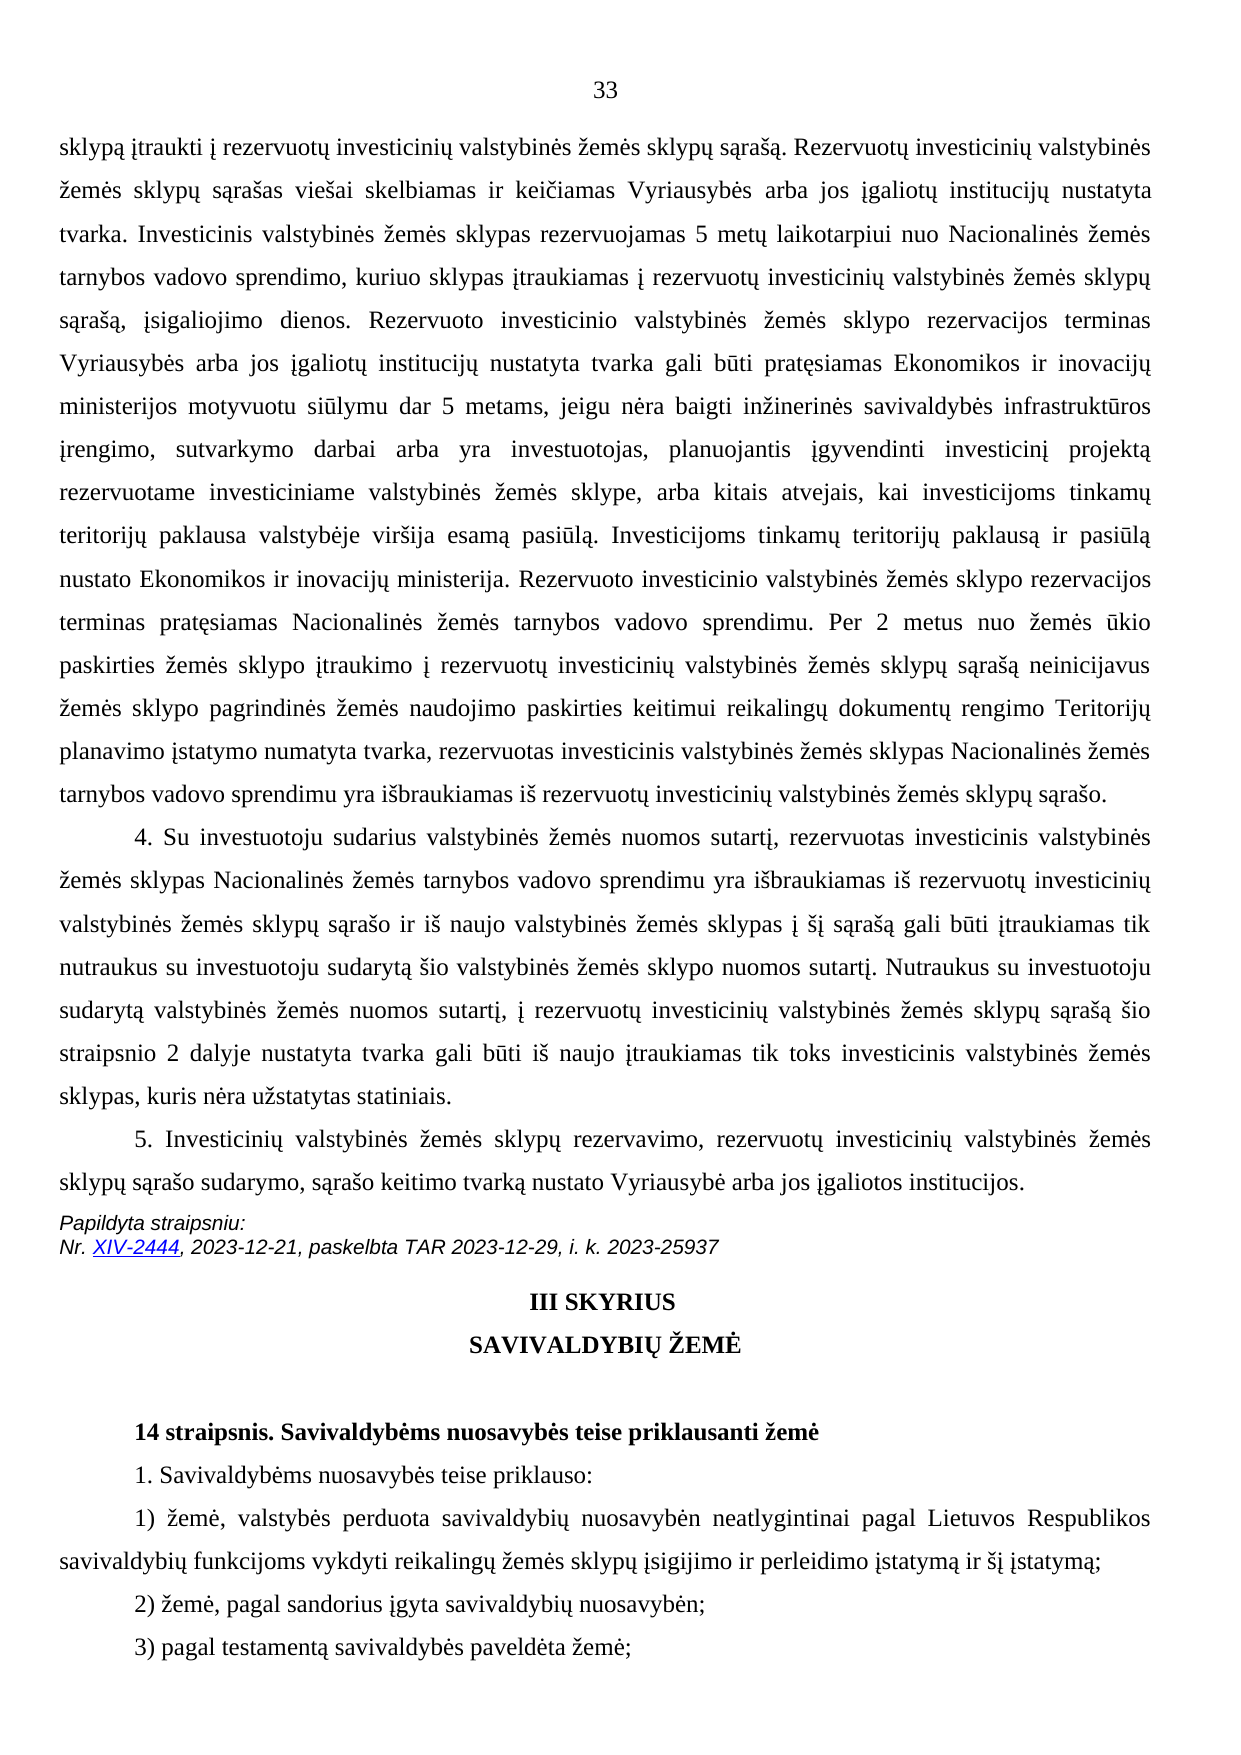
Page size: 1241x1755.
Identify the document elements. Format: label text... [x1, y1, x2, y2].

text Papildyta straipsniu: [59, 1211, 1152, 1234]
text 1. Savivaldybėms nuosavybės teise priklauso: [59, 1460, 1152, 1488]
text Nr. XIV-2444, 2023-12-21, paskelbta TAR 2023-12-29, i. k. 2023-25937 [59, 1234, 1152, 1258]
text 3) pagal testamentą savivaldybės paveldėta žemė; [59, 1632, 1152, 1661]
text 4. Su investuotoju sudarius valstybinės žemės nuomos sutartį, rezervuotas investicinis valstybinės žemės sklypas Nacionalinės žemės tarnybos vadovo sprendimu yra išbraukiamas iš rezervuotų investicinių valstybinės žemės sklypų sąrašo ir iš naujo valstybinės žemės sklypas į šį sąrašą gali būti įtraukiamas tik nutraukus su investuotoju sudarytą šio valstybinės žemės sklypo nuomos sutartį. Nutraukus su investuotoju sudarytą valstybinės žemės nuomos sutartį, į rezervuotų investicinių valstybinės žemės sklypų sąrašą šio straipsnio 2 dalyje nustatyta tvarka gali būti iš naujo įtraukiamas tik toks investicinis valstybinės žemės sklypas, kuris nėra užstatytas statiniais. [59, 822, 1152, 1110]
text 14 straipsnis. Savivaldybėms nuosavybės teise priklausanti žemė [59, 1417, 1152, 1445]
text Savivaldybių žemė [59, 1330, 1152, 1359]
text 1) žemė, valstybės perduota savivaldybių nuosavybėn neatlygintinai pagal Lietuvos Respublikos savivaldybių funkcijoms vykdyti reikalingų žemės sklypų įsigijimo ir perleidimo įstatymą ir šį įstatymą; [59, 1503, 1152, 1575]
text 5. Investicinių valstybinės žemės sklypų rezervavimo, rezervuotų investicinių valstybinės žemės sklypų sąrašo sudarymo, sąrašo keitimo tvarką nustato Vyriausybė arba jos įgaliotos institucijos. [59, 1124, 1152, 1196]
text III skyrius [59, 1287, 1152, 1316]
text 2) žemė, pagal sandorius įgyta savivaldybių nuosavybėn; [59, 1589, 1152, 1618]
text sklypą įtraukti į rezervuotų investicinių valstybinės žemės sklypų sąrašą. Rezervuotų investicinių valstybinės žemės sklypų sąrašas viešai skelbiamas ir keičiamas Vyriausybės arba jos įgaliotų institucijų nustatyta tvarka. Investicinis valstybinės žemės sklypas rezervuojamas 5 metų laikotarpiui nuo Nacionalinės žemės tarnybos vadovo sprendimo, kuriuo sklypas įtraukiamas į rezervuotų investicinių valstybinės žemės sklypų sąrašą, įsigaliojimo dienos. Rezervuoto investicinio valstybinės žemės sklypo rezervacijos terminas Vyriausybės arba jos įgaliotų institucijų nustatyta tvarka gali būti pratęsiamas Ekonomikos ir inovacijų ministerijos motyvuotu siūlymu dar 5 metams, jeigu nėra baigti inžinerinės savivaldybės infrastruktūros įrengimo, sutvarkymo darbai arba yra investuotojas, planuojantis įgyvendinti investicinį projektą rezervuotame investiciniame valstybinės žemės sklype, arba kitais atvejais, kai investicijoms tinkamų teritorijų paklausa valstybėje viršija esamą pasiūlą. Investicijoms tinkamų teritorijų paklausą ir pasiūlą nustato Ekonomikos ir inovacijų ministerija. Rezervuoto investicinio valstybinės žemės sklypo rezervacijos terminas pratęsiamas Nacionalinės žemės tarnybos vadovo sprendimu. Per 2 metus nuo žemės ūkio paskirties žemės sklypo įtraukimo į rezervuotų investicinių valstybinės žemės sklypų sąrašą neinicijavus žemės sklypo pagrindinės žemės naudojimo paskirties keitimui reikalingų dokumentų rengimo Teritorijų planavimo įstatymo numatyta tvarka, rezervuotas investicinis valstybinės žemės sklypas Nacionalinės žemės tarnybos vadovo sprendimu yra išbraukiamas iš rezervuotų investicinių valstybinės žemės sklypų sąrašo. [59, 132, 1152, 808]
